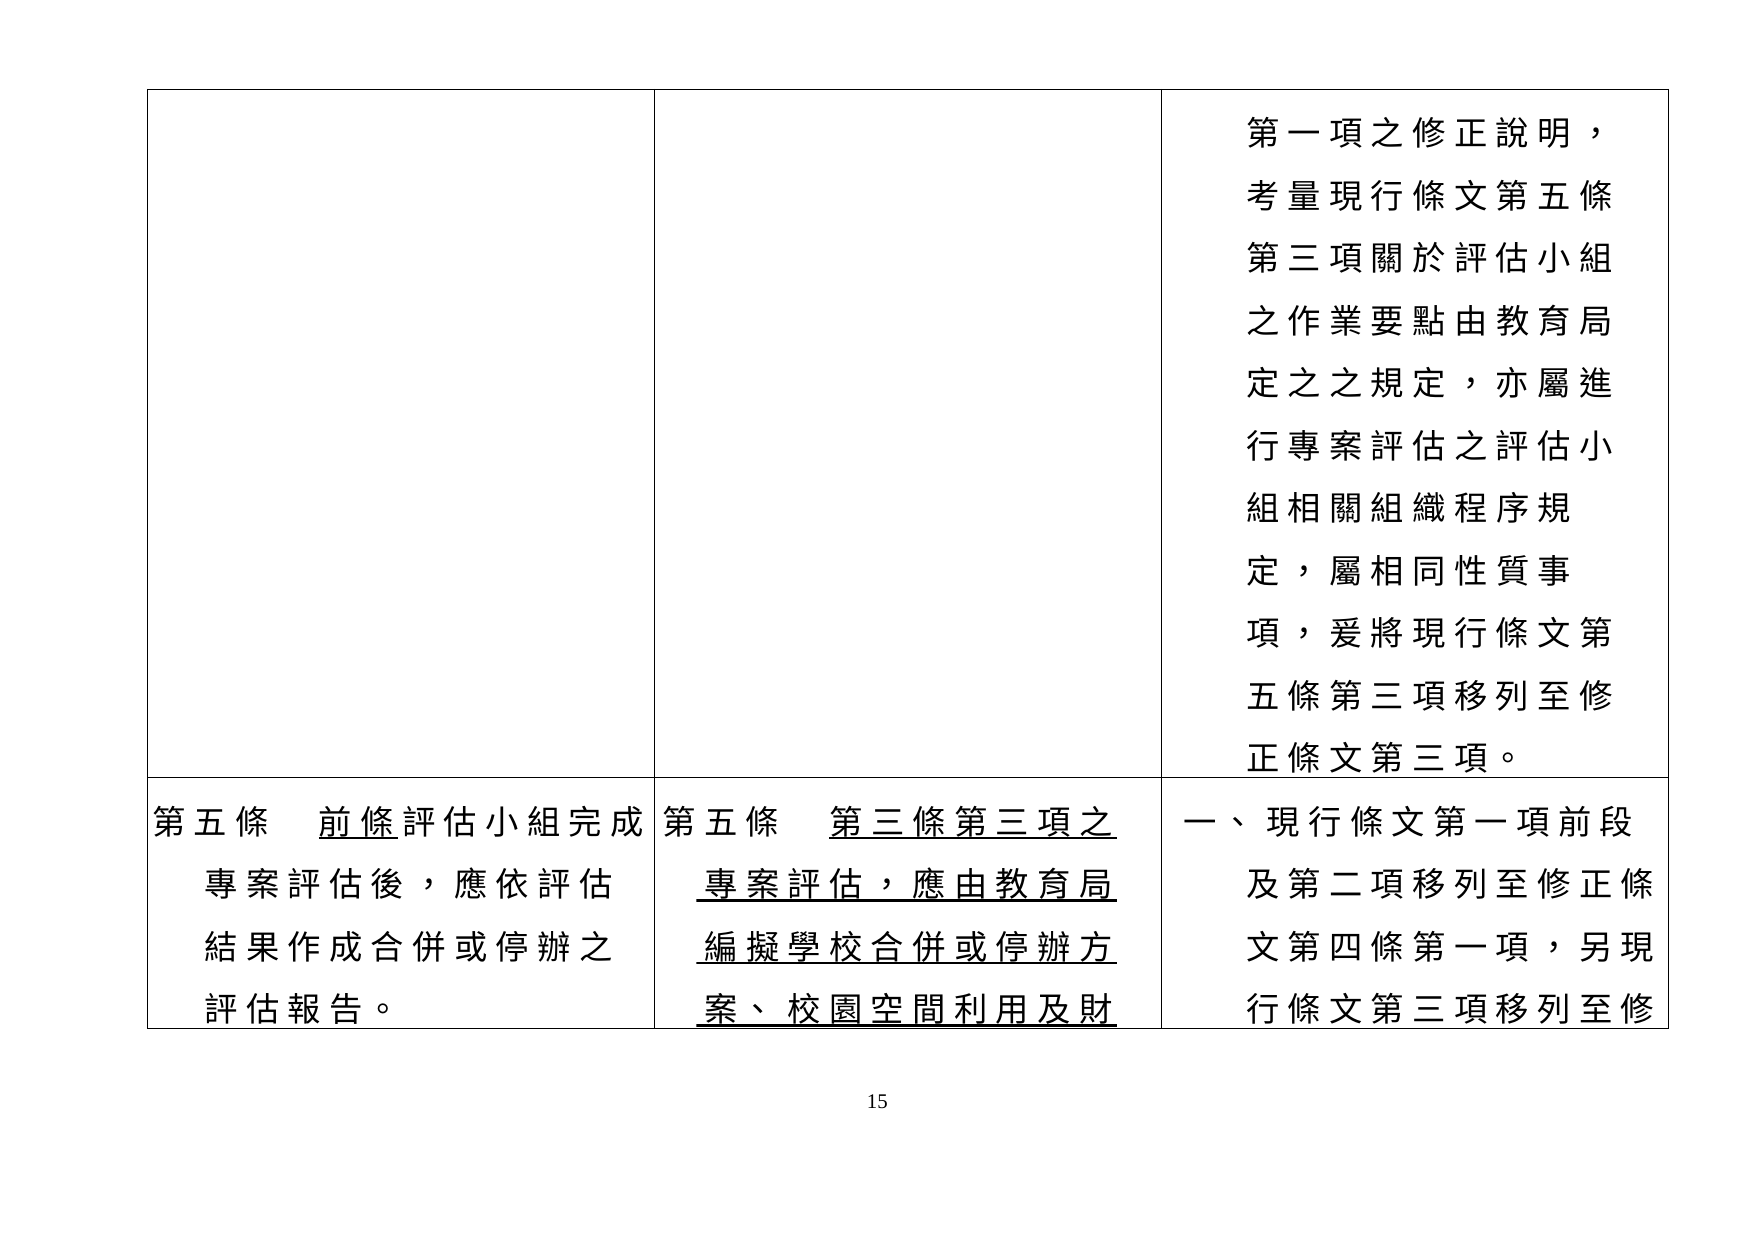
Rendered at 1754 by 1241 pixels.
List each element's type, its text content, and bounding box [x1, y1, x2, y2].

table_cell [655, 90, 1161, 777]
table_cell [148, 90, 654, 777]
table_cell 第五條 第三條第三項之專案評估，應由教育局編擬學校合併或停辦方案、校園空間利用及財 [655, 778, 1161, 1028]
table_cell 第一項之修正說明，考量現行條文第五條第三項關於評估小組之作業要點由教育局定之之規定，亦屬進行專案評估之評估小組相關組織程序規定，屬相同性質事項，爰將現行條文第五條第三項移列至修正條文第三項。 [1162, 90, 1668, 777]
table_cell 第五條 前條評估小組完成專案評估後，應依評估結果作成合併或停辦之評估報告。 [148, 778, 654, 1028]
table_cell 一、現行條文第一項前段及第二項移列至修正條文第四條第一項，另現行條文第三項移列至修 [1162, 778, 1668, 1028]
